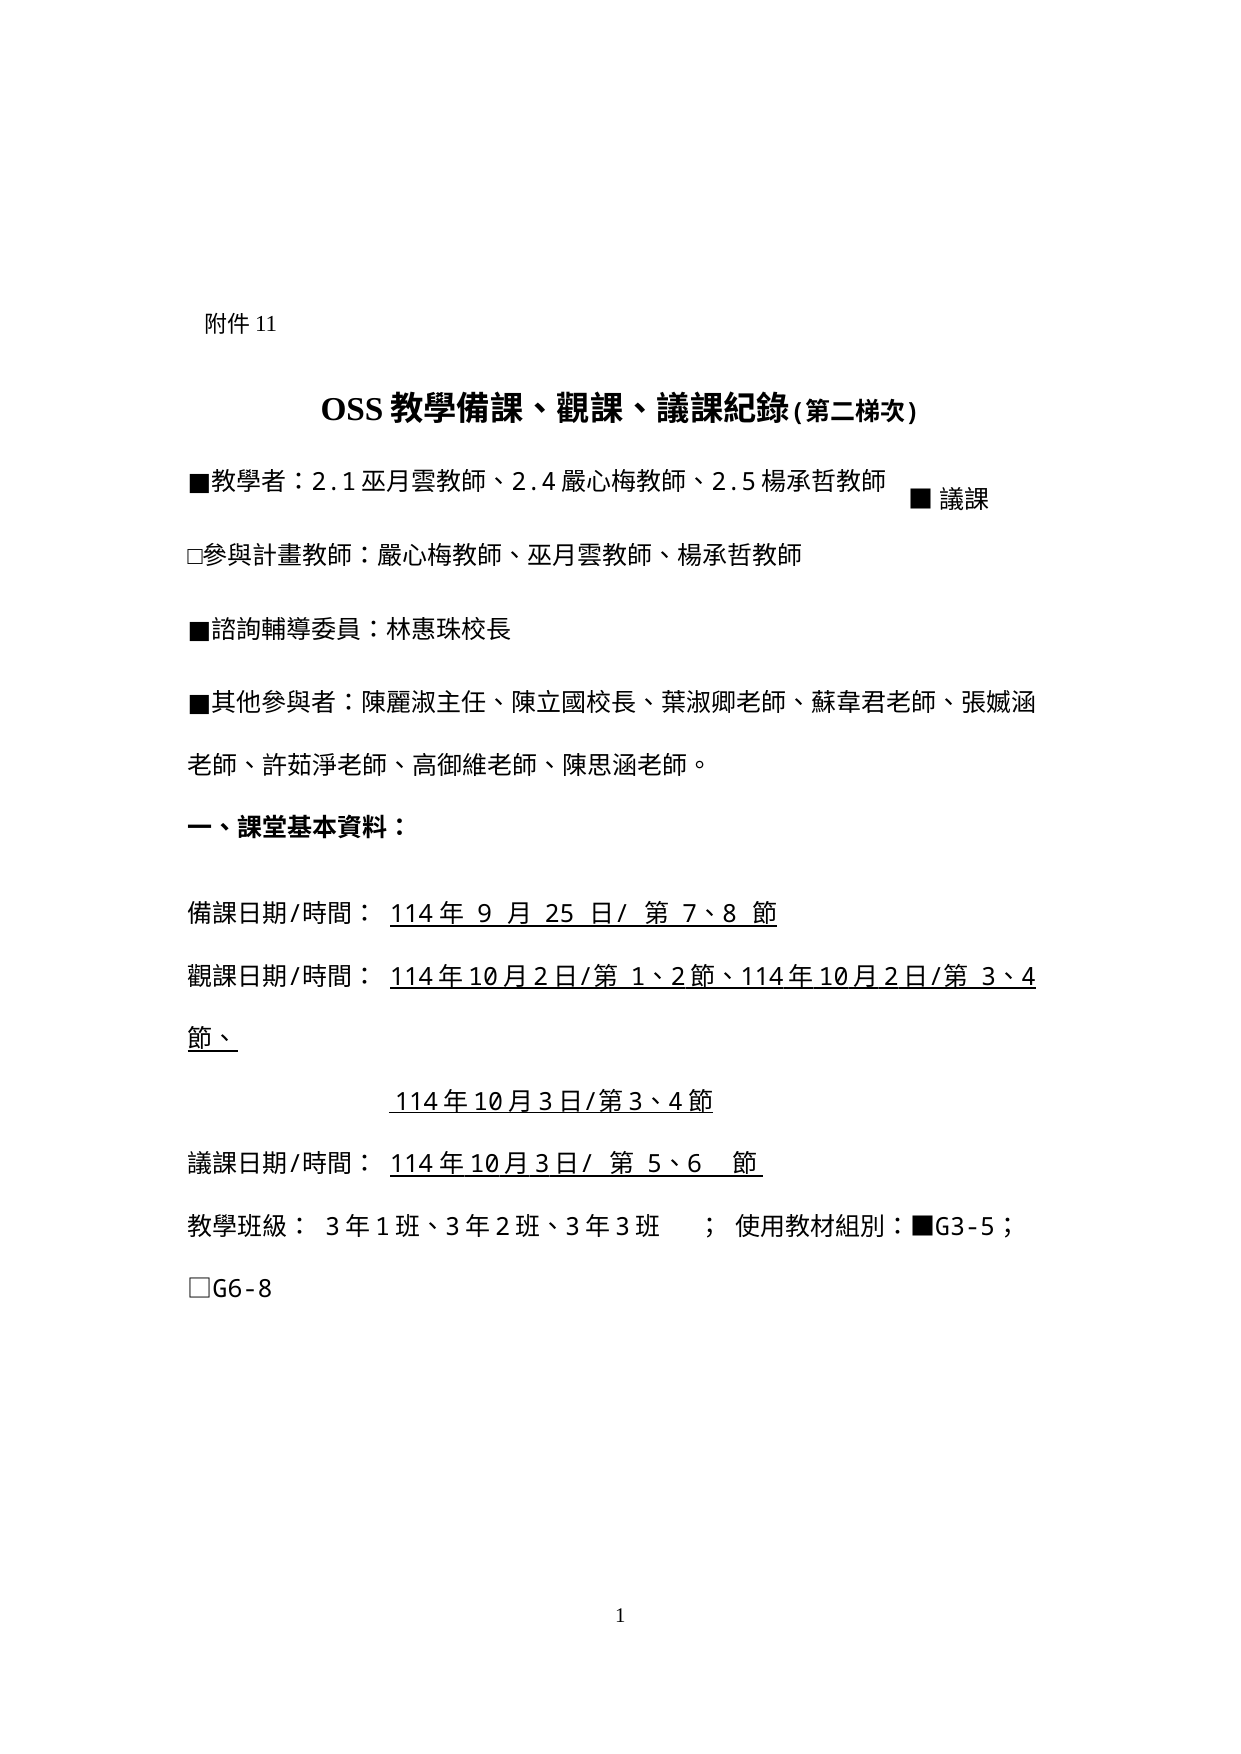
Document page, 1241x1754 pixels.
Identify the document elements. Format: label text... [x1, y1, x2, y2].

text ■其他參與者：陳麗淑主任、陳立國校長、葉淑卿老師、蘇韋君老師、張媙涵老師、許茹淨老師、高御維老師、陳思涵老師。 [187, 659, 1053, 784]
text ■諮詢輔導委員：林惠珠校長 [187, 586, 1053, 648]
text 114年10月3日/第3、4節 [187, 1058, 1053, 1120]
text OSS教學備課、觀課、議課紀錄(第二梯次) [186, 292, 1053, 427]
text 觀課日期/時間： 114年10月2日/第 1、2節、114年10月2日/第 3、4節、 [187, 933, 1053, 1058]
text 一、課堂基本資料： [187, 784, 1106, 847]
text ■教學者：2.1巫月雲教師、2.4嚴心梅教師、2.5楊承哲教師 [187, 438, 1053, 501]
text □參與計畫教師：嚴心梅教師、巫月雲教師、楊承哲教師 [187, 512, 1053, 574]
text 議課日期/時間： 114 年10月3日/ 第 5、6 節 [187, 1120, 1053, 1183]
text 備課日期/時間： 114 年 9 月 25 日/ 第 7、8 節 [187, 870, 1053, 933]
text 附件11 [201, 300, 280, 346]
text 教學班級： 3年1班、3年2班、3年3班 ； 使用教材組別：■G3-5；□G6-8 [187, 1183, 1053, 1308]
